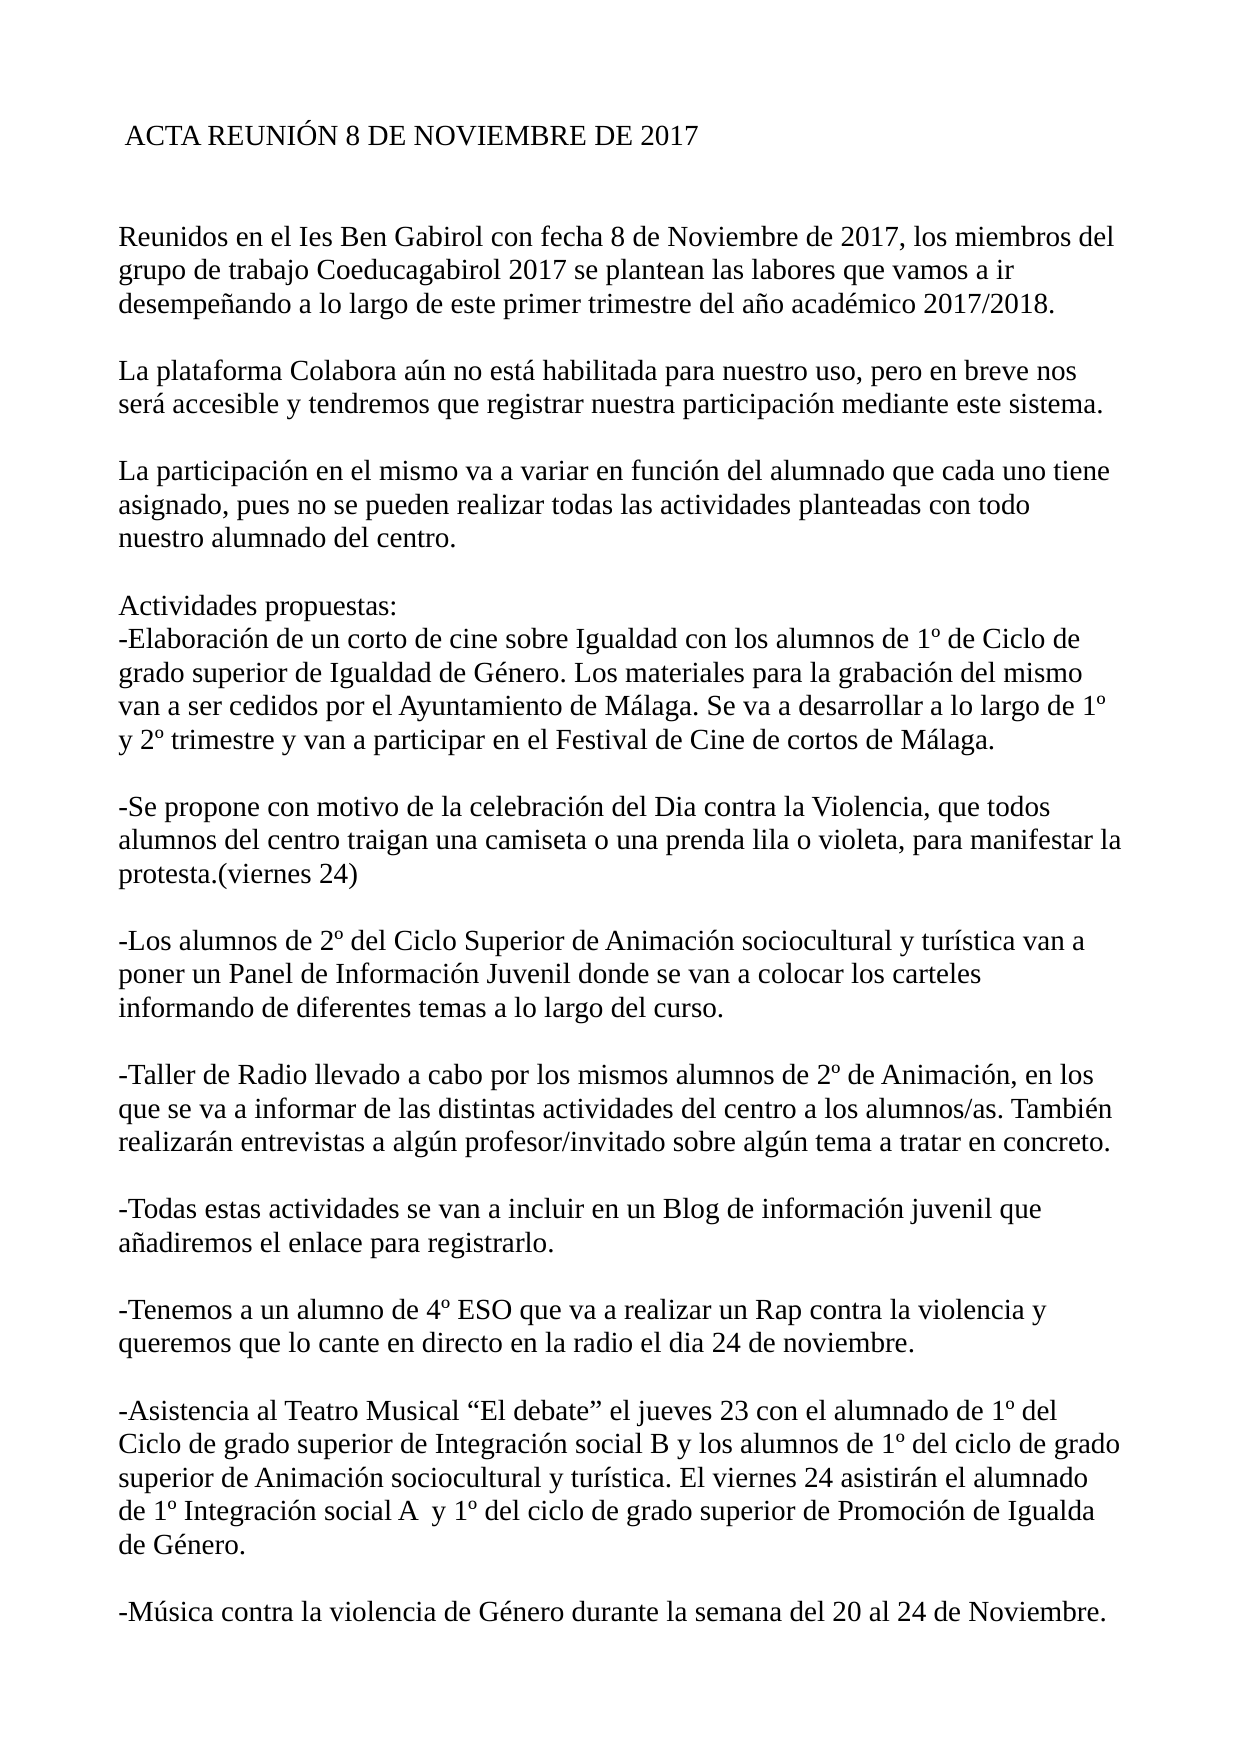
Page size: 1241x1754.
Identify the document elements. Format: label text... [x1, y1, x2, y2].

text -Música contra la violencia de Género durante la semana del 20 al 24 de Noviembre. [118, 1594, 1122, 1627]
text -Los alumnos de 2º del Ciclo Superior de Animación sociocultural y turística van a poner un Panel de Información Juvenil donde se van a colocar los carteles informando de diferentes temas a lo largo del curso. [118, 923, 1122, 1024]
text -Elaboración de un corto de cine sobre Igualdad con los alumnos de 1º de Ciclo de grado superior de Igualdad de Género. Los materiales para la grabación del mismo van a ser cedidos por el Ayuntamiento de Málaga. Se va a desarrollar a lo largo de 1º y 2º trimestre y van a participar en el Festival de Cine de cortos de Málaga. [118, 621, 1122, 755]
text -Tenemos a un alumno de 4º ESO que va a realizar un Rap contra la violencia y queremos que lo cante en directo en la radio el dia 24 de noviembre. [118, 1292, 1122, 1359]
text -Taller de Radio llevado a cabo por los mismos alumnos de 2º de Animación, en los que se va a informar de las distintas actividades del centro a los alumnos/as. También realizarán entrevistas a algún profesor/invitado sobre algún tema a tratar en concreto. [118, 1057, 1122, 1158]
text La participación en el mismo va a variar en función del alumnado que cada uno tiene asignado, pues no se pueden realizar todas las actividades planteadas con todo nuestro alumnado del centro. [118, 453, 1122, 554]
text -Se propone con motivo de la celebración del Dia contra la Violencia, que todos alumnos del centro traigan una camiseta o una prenda lila o violeta, para manifestar la protesta.(viernes 24) [118, 789, 1122, 889]
text Reunidos en el Ies Ben Gabirol con fecha 8 de Noviembre de 2017, los miembros del grupo de trabajo Coeducagabirol 2017 se plantean las labores que vamos a ir desempeñando a lo largo de este primer trimestre del año académico 2017/2018. [118, 219, 1122, 319]
text -Todas estas actividades se van a incluir en un Blog de información juvenil que añadiremos el enlace para registrarlo. [118, 1191, 1122, 1258]
text Actividades propuestas: [118, 588, 1122, 621]
text La plataforma Colabora aún no está habilitada para nuestro uso, pero en breve nos será accesible y tendremos que registrar nuestra participación mediante este sistema. [118, 353, 1122, 420]
text -Asistencia al Teatro Musical “El debate” el jueves 23 con el alumnado de 1º del Ciclo de grado superior de Integración social B y los alumnos de 1º del ciclo de grado superior de Animación sociocultural y turística. El viernes 24 asistirán el alumnado de 1º Integración social A y 1º del ciclo de grado superior de Promoción de Igualda de Género. [118, 1393, 1122, 1560]
text ACTA REUNIÓN 8 DE NOVIEMBRE DE 2017 [118, 118, 1122, 152]
